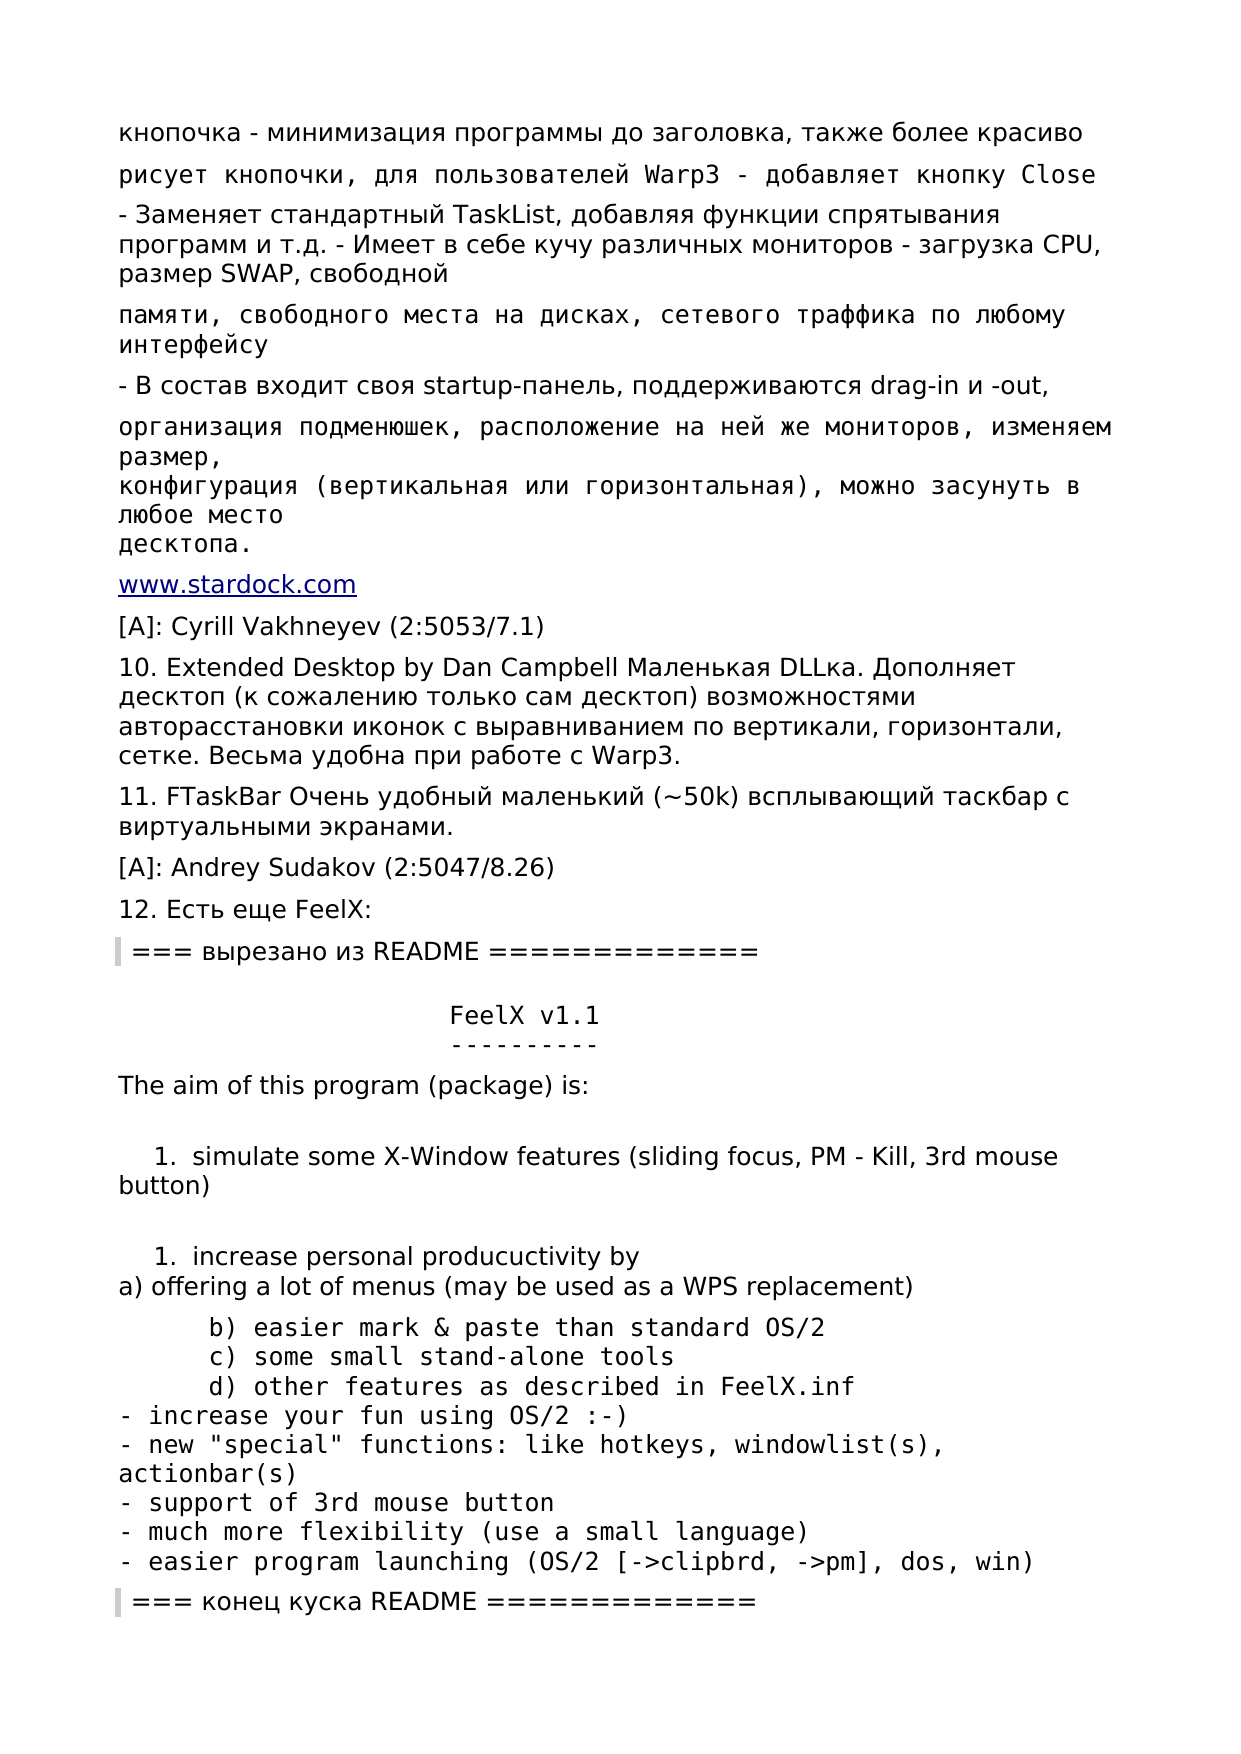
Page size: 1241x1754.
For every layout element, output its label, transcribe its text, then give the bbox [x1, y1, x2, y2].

text 10. Extended Desktop by Dan Campbell Маленькая DLLка. Дополняет десктоп (к сожалению только сам десктоп) возможностями авторасстановки иконок с выравниванием по вертикали, горизонтали, сетке. Весьма удобна при работе с Warp3. [118, 653, 1122, 770]
text [A]: Cyrill Vakhneyev (2:5053/7.1) [118, 612, 1122, 641]
table_header === выpезано из README ============= [121, 937, 1122, 966]
list simulate some X-Window features (sliding focus, PM - Kill, 3rd mouse [177, 1142, 1122, 1171]
text 12. Есть еще FeelX: [118, 895, 1122, 924]
text www.stardock.com [118, 570, 1122, 599]
text - В состав входит своя startup-панель, поддерживаются drag-in и -out, [118, 371, 1122, 400]
text [A]: Andrey Sudakov (2:5047/8.26) [118, 853, 1122, 883]
text button) [118, 1171, 1122, 1201]
text кнопочка - минимизация программы до заголовка, также более красиво [118, 118, 1122, 147]
table_header === конец куска README ============= [121, 1588, 1122, 1617]
text рисует кнопочки, для пользователей Warp3 - добавляет кнопку Close [118, 160, 1122, 189]
text The aim of this program (package) is: [118, 1071, 1122, 1100]
text b) easier mark & paste than standard OS/2 c) some small stand-alone tools d) other features as described in FeelX.inf - increase your fun using OS/2 :-) - new "special" functions: like hotkeys, windowlist(s), actionbar(s) - support of 3rd mouse button - much more flexibility (use a small language) - easier program launching (OS/2 [->clipbrd, ->pm], dos, win) [118, 1313, 1122, 1576]
text - Заменяет стандартный TaskList, добавляя функции спрятывания программ и т.д. - Имеет в себе кучу различных мониторов - загрузка CPU, размер SWAP, свободной [118, 201, 1122, 288]
text 11. FTaskBar Очень удобный маленький (~50k) всплывающий таскбар с виртуальными экранами. [118, 783, 1122, 841]
text FeelX v1.1 ---------- [118, 1001, 1122, 1059]
text организация подменюшек, расположение на ней же мониторов, изменяем размер, конфигурация (вертикальная или горизонтальная), можно засунуть в любое место десктопа. [118, 412, 1122, 558]
text памяти, свободного места на дисках, сетевого траффика по любому интерфейсу [118, 301, 1122, 359]
list increase personal producuctivity by [177, 1242, 1122, 1272]
text a) offering a lot of menus (may be used as a WPS replacement) [118, 1272, 1122, 1301]
